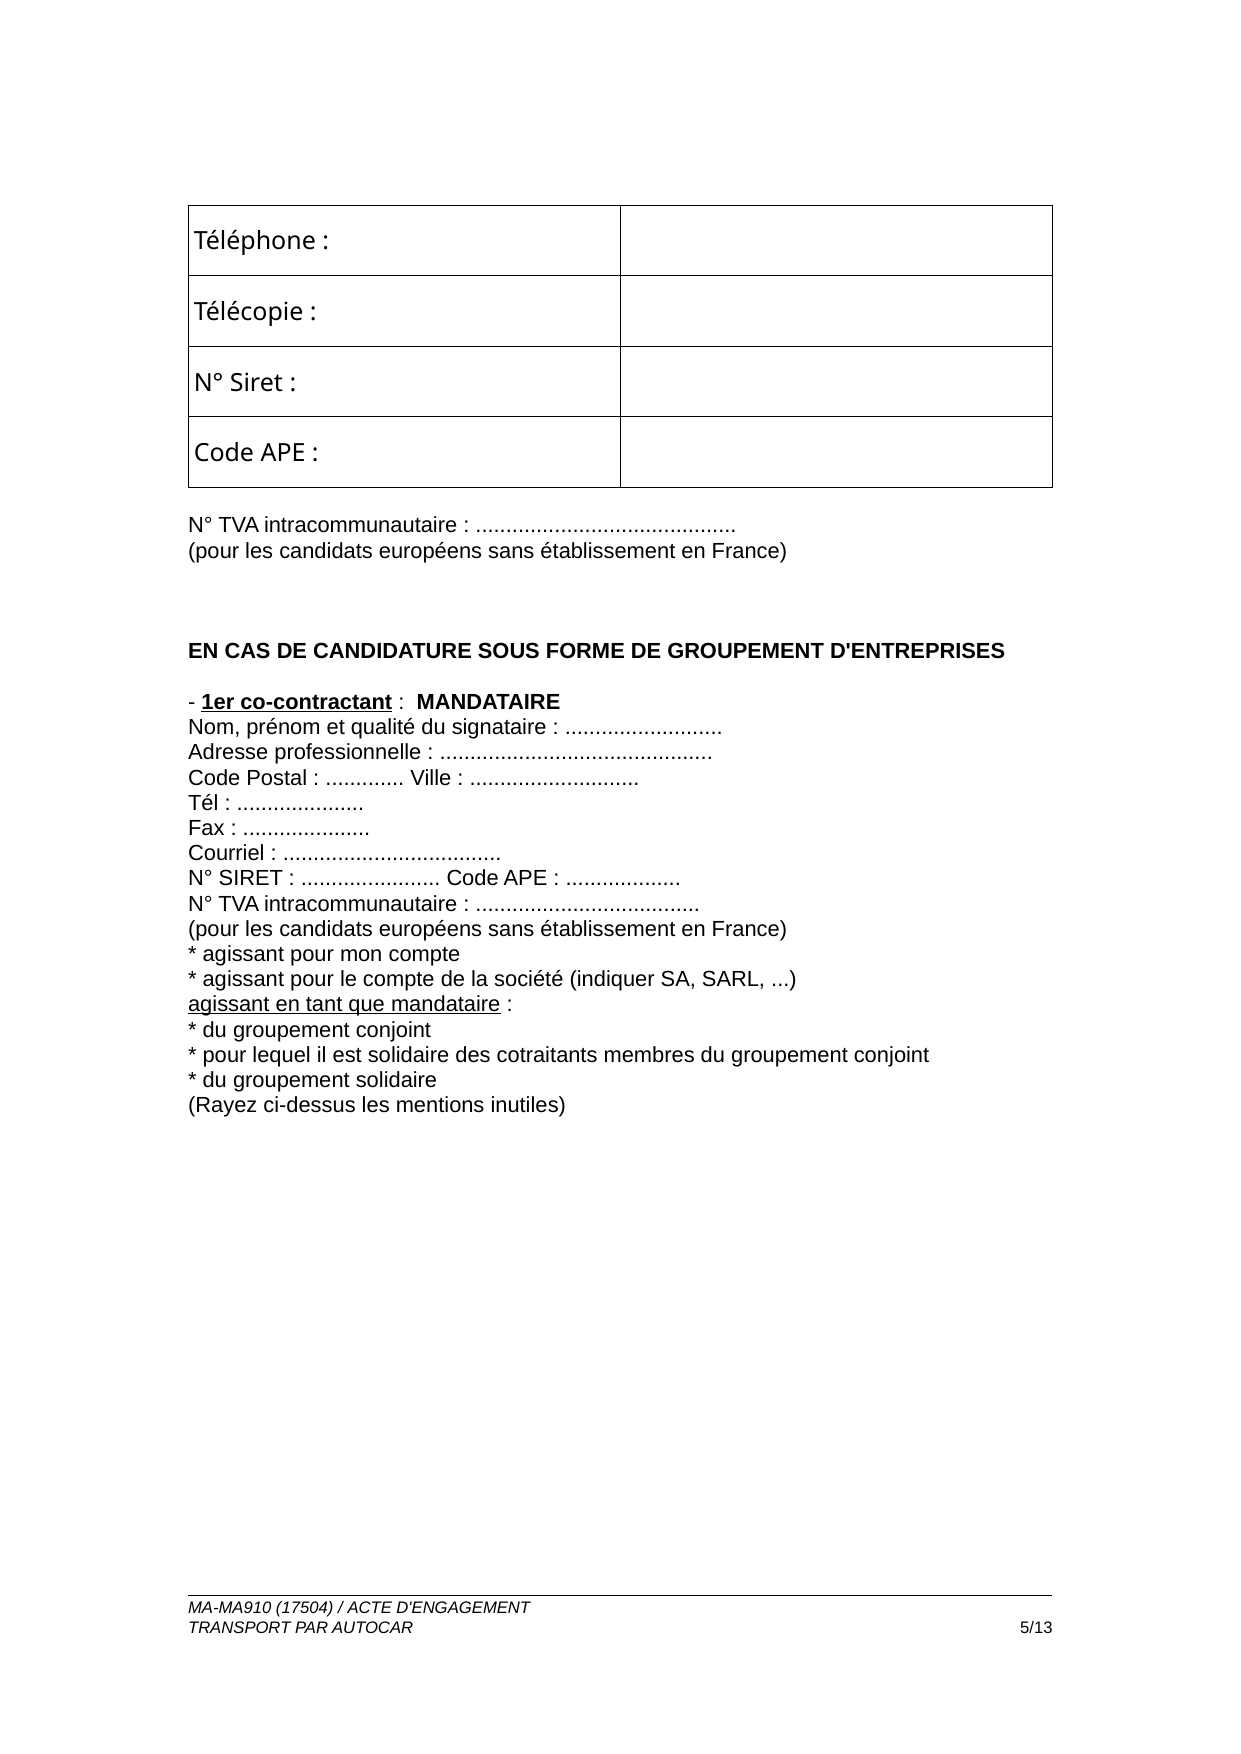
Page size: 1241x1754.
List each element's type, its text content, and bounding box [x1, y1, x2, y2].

text - 1er co-contractant : MANDATAIRE [188, 689, 1052, 714]
table_cell Téléphone : [189, 206, 620, 275]
table_cell Code APE : [189, 417, 620, 487]
table_cell [621, 347, 1052, 416]
text Tél : ..................... [188, 790, 1052, 815]
text (Rayez ci-dessus les mentions inutiles) [188, 1092, 1052, 1117]
text * agissant pour le compte de la société (indiquer SA, SARL, ...) [188, 966, 1052, 991]
text (pour les candidats européens sans établissement en France) [188, 538, 1052, 563]
text Courriel : .................................... [188, 840, 1052, 865]
text Adresse professionnelle : ............................................. [188, 739, 1052, 764]
text agissant en tant que mandataire : [188, 991, 1052, 1017]
text * pour lequel il est solidaire des cotraitants membres du groupement conjoint [188, 1042, 1052, 1067]
table_cell [621, 417, 1052, 487]
text * du groupement conjoint [188, 1017, 1052, 1042]
text N° TVA intracommunautaire : ..................................... [188, 891, 1052, 916]
text Fax : ..................... [188, 815, 1052, 840]
text Nom, prénom et qualité du signataire : .......................... [188, 714, 1052, 739]
text * du groupement solidaire [188, 1067, 1052, 1092]
table_cell N° Siret : [189, 347, 620, 416]
text EN CAS DE CANDIDATURE SOUS FORME DE GROUPEMENT D'ENTREPRISES [188, 638, 1052, 664]
text (pour les candidats européens sans établissement en France) [188, 916, 1052, 941]
table_cell Télécopie : [189, 276, 620, 346]
text Code Postal : ............. Ville : ............................ [188, 764, 1052, 790]
table_cell [621, 276, 1052, 346]
text N° TVA intracommunautaire : ........................................... [188, 512, 1052, 538]
table_cell [621, 206, 1052, 275]
text N° SIRET : ....................... Code APE : ................... [188, 865, 1052, 891]
text * agissant pour mon compte [188, 941, 1052, 966]
